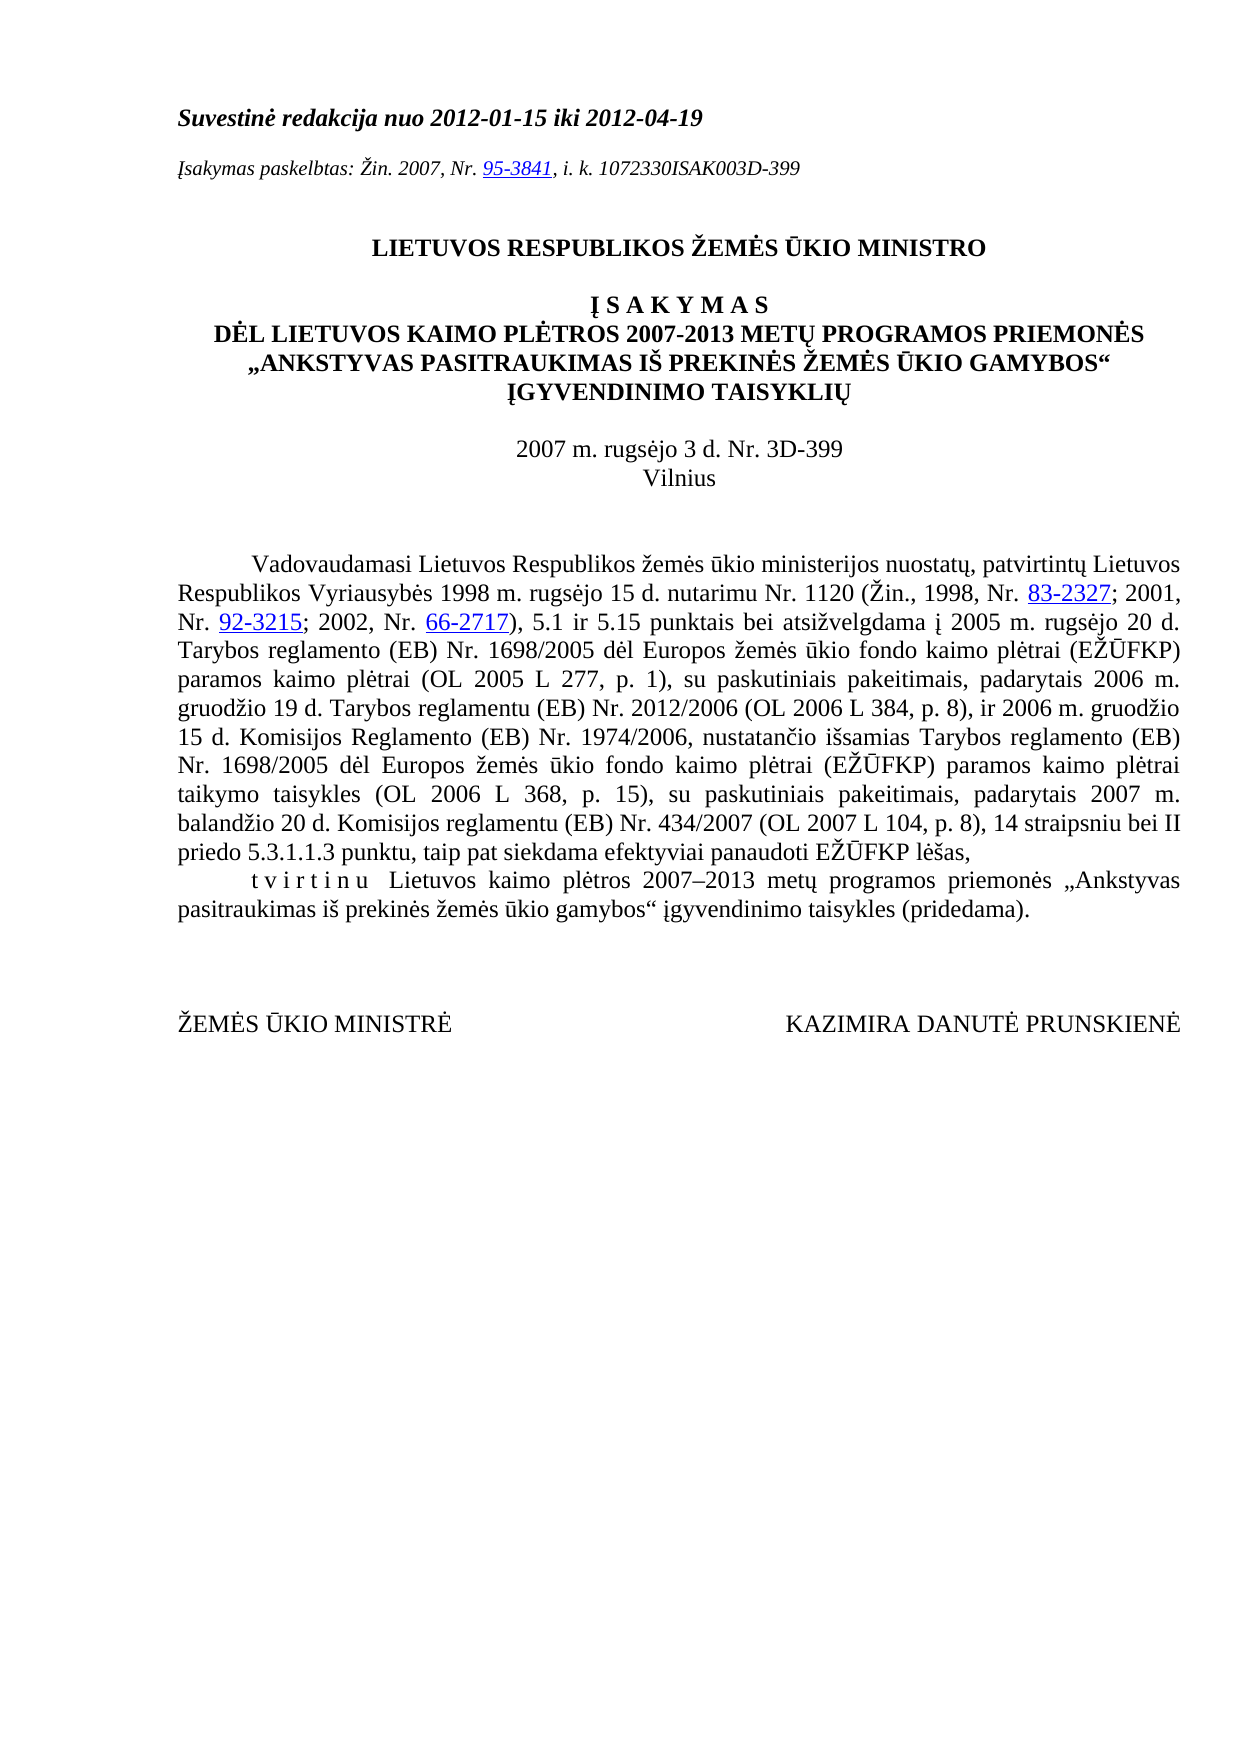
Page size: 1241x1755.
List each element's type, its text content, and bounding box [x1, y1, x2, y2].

text Suvestinė redakcija nuo 2012-01-15 iki 2012-04-19 [177, 103, 1181, 132]
text Vadovaudamasi Lietuvos Respublikos žemės ūkio ministerijos nuostatų, patvirtintų Lietuvos Respublikos Vyriausybės 1998 m. rugsėjo 15 d. nutarimu Nr. 1120 (Žin., 1998, Nr. 83-2327; 2001, Nr. 92-3215; 2002, Nr. 66-2717), 5.1 ir 5.15 punktais bei atsižvelgdama į 2005 m. rugsėjo 20 d. Tarybos reglamento (EB) Nr. 1698/2005 dėl Europos žemės ūkio fondo kaimo plėtrai (EŽŪFKP) paramos kaimo plėtrai (OL 2005 L 277, p. 1), su paskutiniais pakeitimais, padarytais 2006 m. gruodžio 19 d. Tarybos reglamentu (EB) Nr. 2012/2006 (OL 2006 L 384, p. 8), ir 2006 m. gruodžio 15 d. Komisijos Reglamento (EB) Nr. 1974/2006, nustatančio išsamias Tarybos reglamento (EB) Nr. 1698/2005 dėl Europos žemės ūkio fondo kaimo plėtrai (EŽŪFKP) paramos kaimo plėtrai taikymo taisykles (OL 2006 L 368, p. 15), su paskutiniais pakeitimais, padarytais 2007 m. balandžio 20 d. Komisijos reglamentu (EB) Nr. 434/2007 (OL 2007 L 104, p. 8), 14 straipsniu bei II priedo 5.3.1.1.3 punktu, taip pat siekdama efektyviai panaudoti EŽŪFKP lėšas, [177, 549, 1181, 866]
text Į S A K Y M A S [177, 291, 1181, 319]
text DĖL LIETUVOS KAIMO PLĖTROS 2007-2013 METŲ PROGRAMOS PRIEMONĖS „ANKSTYVAS PASITRAUKIMAS IŠ PREKINĖS ŽEMĖS ŪKIO GAMYBOS“ ĮGYVENDINIMO TAISYKLIŲ [177, 319, 1181, 406]
text ŽEMĖS ŪKIO MINISTRĖ KAZIMIRA DANUTĖ PRUNSKIENĖ [177, 1009, 1181, 1038]
text LIETUVOS RESPUBLIKOS ŽEMĖS ŪKIO MINISTRO [177, 233, 1181, 262]
text Įsakymas paskelbtas: Žin. 2007, Nr. 95-3841, i. k. 1072330ISAK003D-399 [177, 156, 1181, 180]
text tvirtinu Lietuvos kaimo plėtros 2007–2013 metų programos priemonės „Ankstyvas pasitraukimas iš prekinės žemės ūkio gamybos“ įgyvendinimo taisykles (pridedama). [177, 866, 1181, 923]
text Vilnius [177, 463, 1181, 492]
text 2007 m. rugsėjo 3 d. Nr. 3D-399 [177, 434, 1181, 463]
